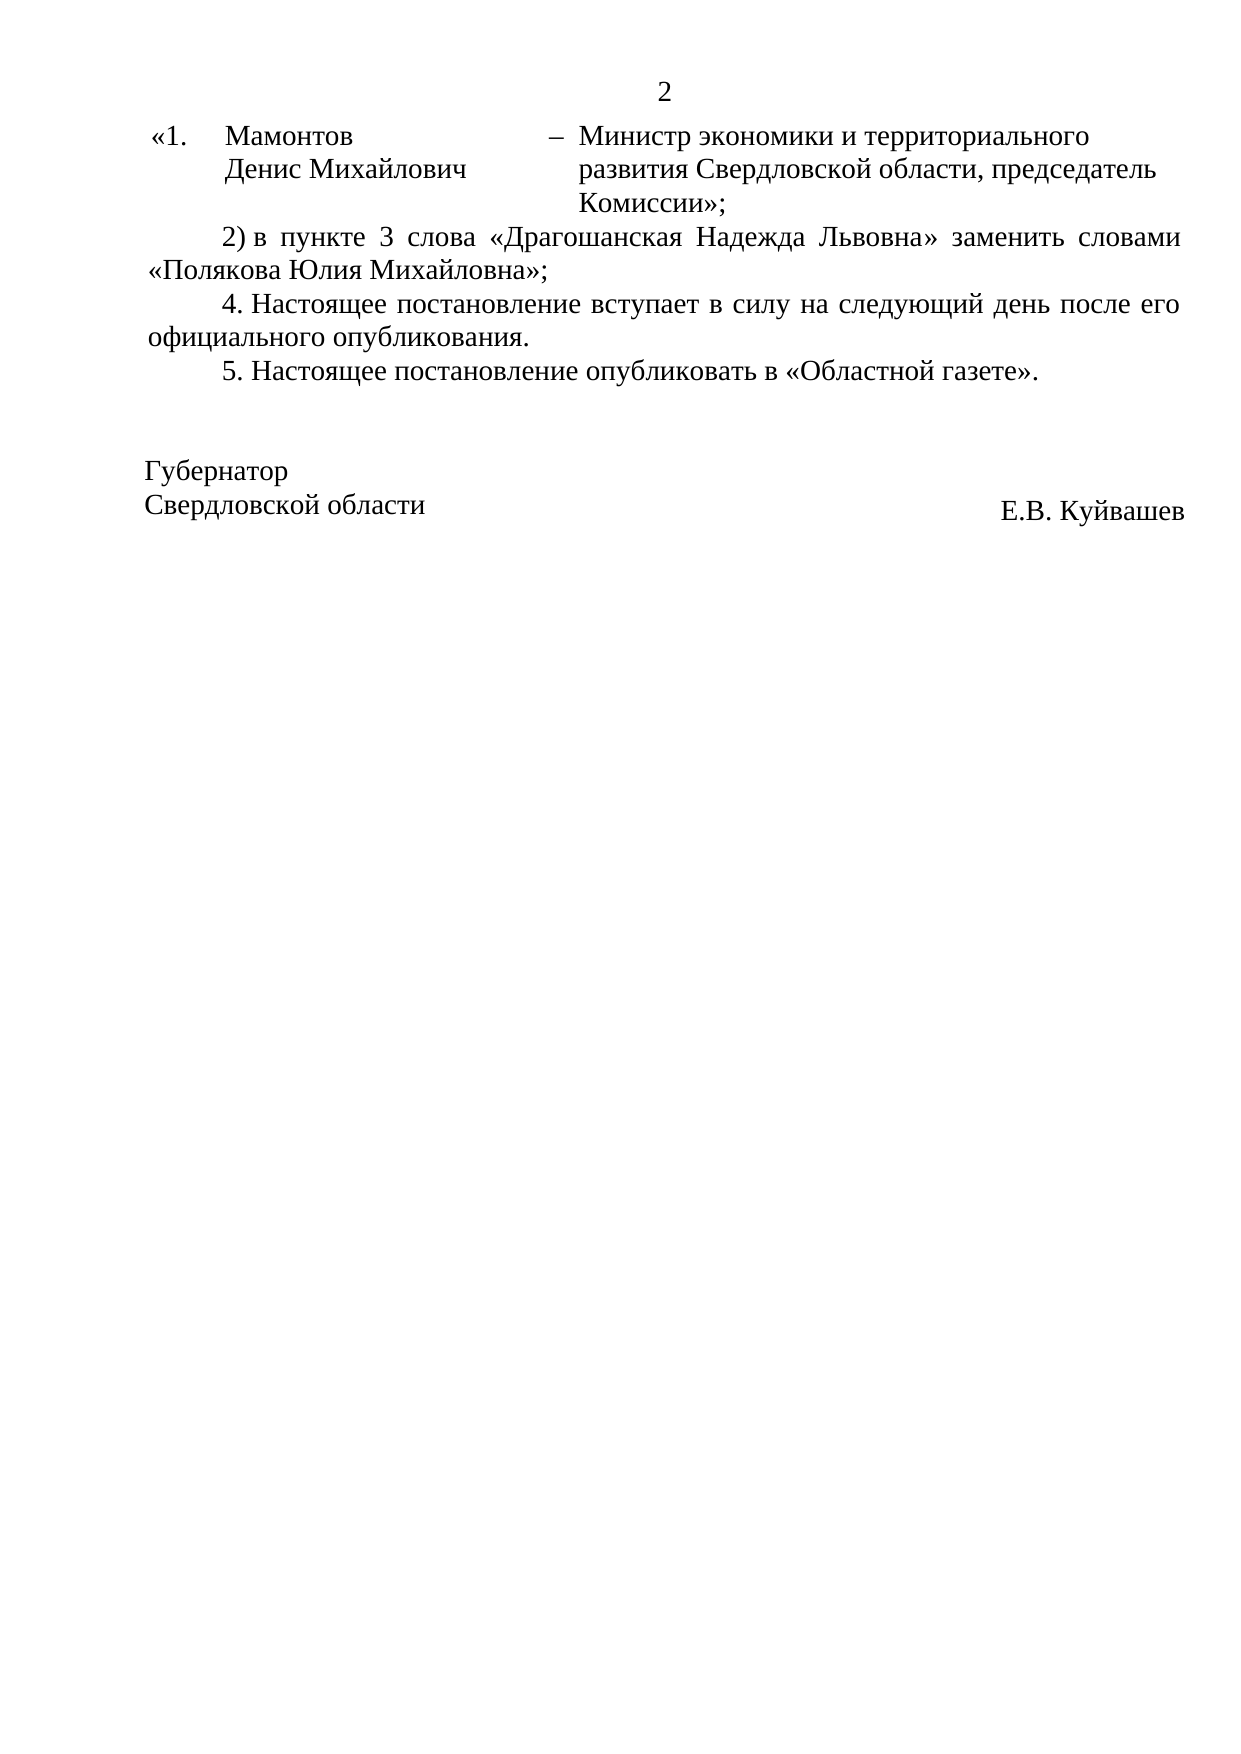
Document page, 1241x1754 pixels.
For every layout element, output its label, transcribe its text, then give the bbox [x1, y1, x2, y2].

table_header Е.В. Куйвашев [654, 454, 1196, 527]
text 4. Настоящее постановление вступает в силу на следующий день после его официального опубликования. [148, 286, 1181, 353]
table_header Министр экономики и территориального развития Свердловской области, председатель Комиссии»; [575, 118, 1181, 219]
table_header Губернатор Свердловской области [133, 454, 654, 527]
text 2) в пункте 3 слова «Драгошанская Надежда Львовна» заменить словами «Полякова Юлия Михайловна»; [148, 219, 1181, 286]
table_header «1. [148, 118, 222, 219]
text 5. Настоящее постановление опубликовать в «Областной газете». [148, 353, 1181, 386]
table_header – [546, 118, 575, 219]
table_header Мамонтов Денис Михайлович [222, 118, 546, 219]
